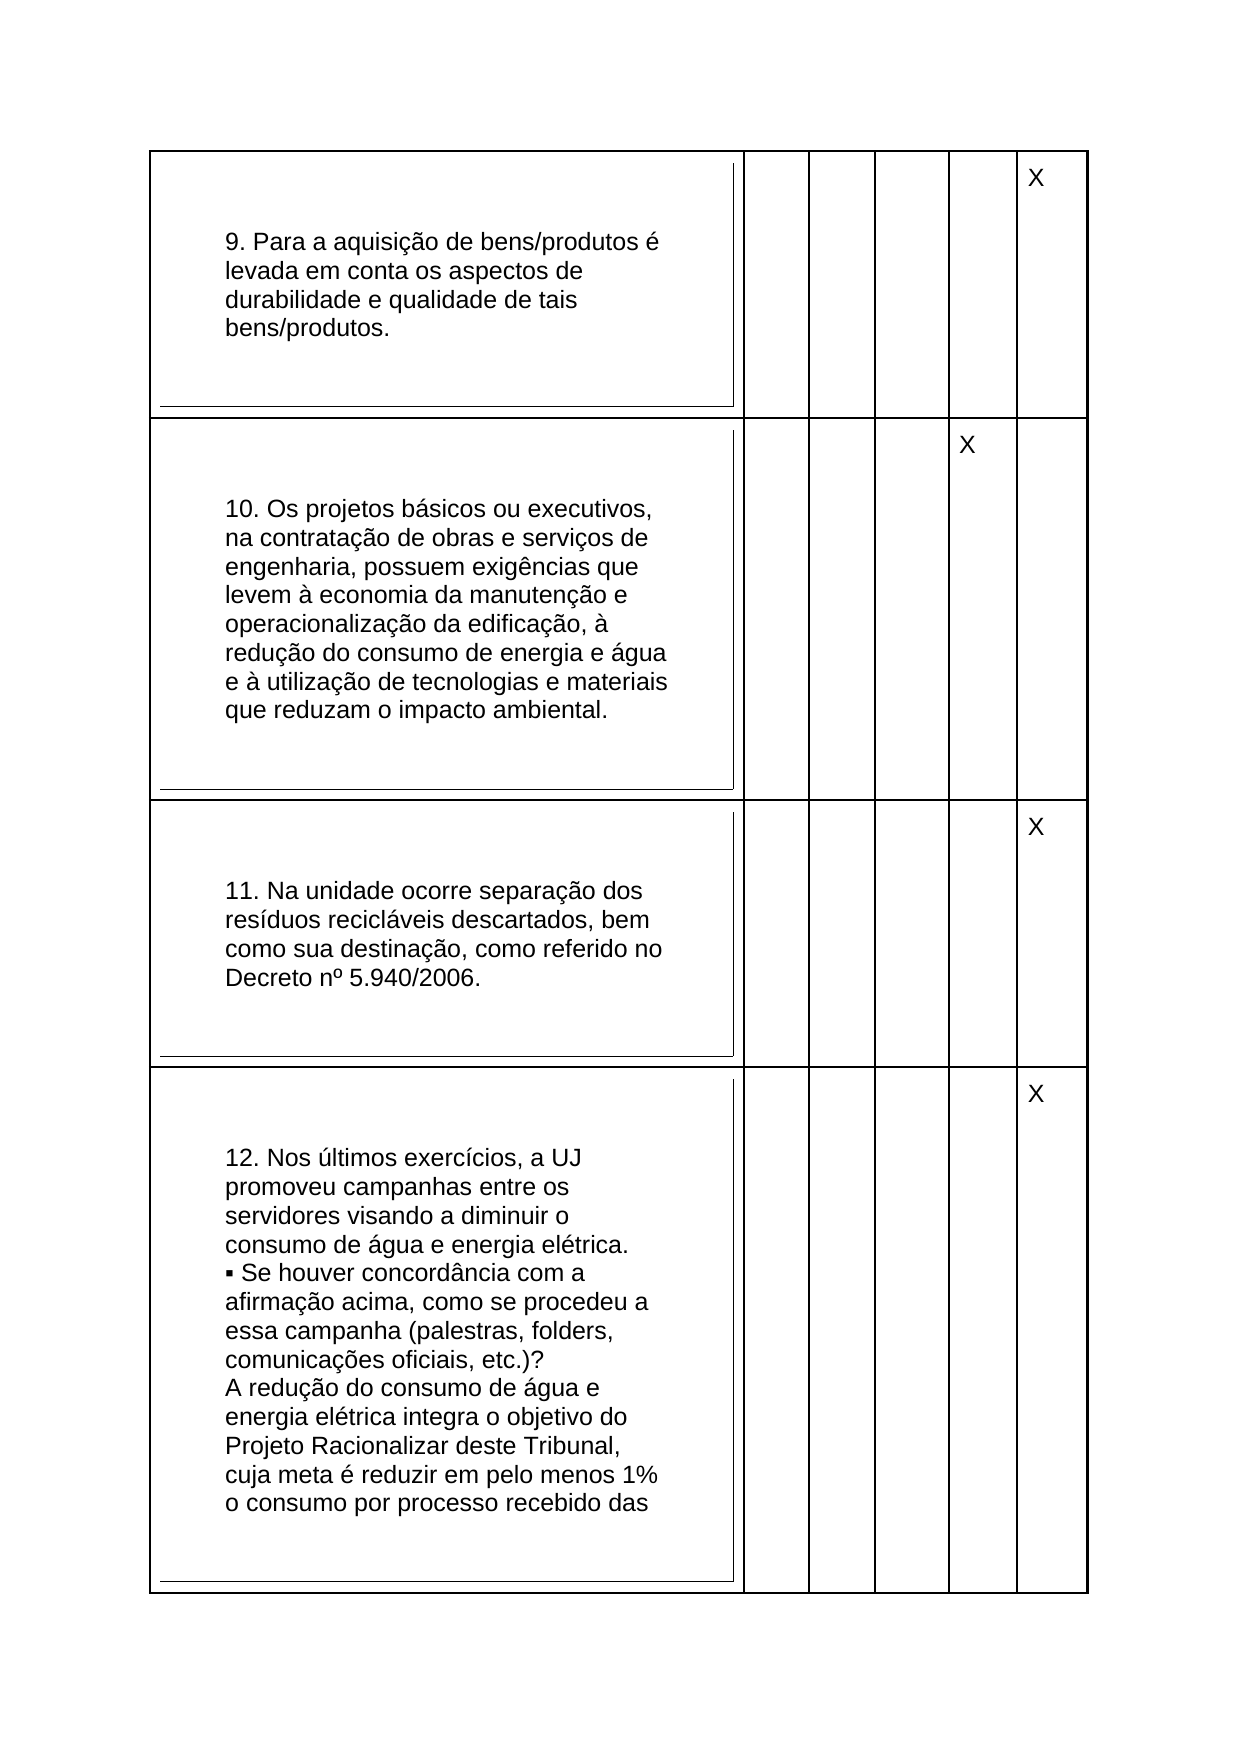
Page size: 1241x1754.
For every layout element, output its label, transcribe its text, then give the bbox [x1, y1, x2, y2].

table_cell [745, 419, 808, 799]
table_cell 12. Nos últimos exercícios, a UJ promoveu campanhas entre os servidores visando a diminuir o consumo de água e energia elétrica. ▪ Se houver concordância com a afirmação acima, como se procedeu a essa campanha (palestras, folders, comunicações oficiais, etc.)? A redução do consumo de água e energia elétrica integra o objetivo do Projeto Racionalizar deste Tribunal, cuja meta é reduzir em pelo menos 1% o consumo por processo recebido das [151, 1068, 743, 1592]
table_cell [1018, 419, 1086, 799]
table_cell [950, 1068, 1016, 1592]
table_cell [745, 152, 808, 417]
table_cell [950, 801, 1016, 1066]
table_cell X [1018, 801, 1086, 1066]
table_cell [876, 1068, 948, 1592]
table_cell [876, 801, 948, 1066]
table_cell X [1018, 1068, 1086, 1592]
table_cell [810, 801, 874, 1066]
table_cell [876, 152, 948, 417]
table_cell [745, 1068, 808, 1592]
table_cell X [950, 419, 1016, 799]
table_cell [950, 152, 1016, 417]
table_cell [810, 1068, 874, 1592]
table_cell [810, 419, 874, 799]
table_cell 11. Na unidade ocorre separação dos resíduos recicláveis descartados, bem como sua destinação, como referido no Decreto nº 5.940/2006. [151, 801, 743, 1066]
table_cell X [1018, 152, 1086, 417]
table_cell [876, 419, 948, 799]
table_cell [745, 801, 808, 1066]
table_cell 10. Os projetos básicos ou executivos, na contratação de obras e serviços de engenharia, possuem exigências que levem à economia da manutenção e operacionalização da edificação, à redução do consumo de energia e água e à utilização de tecnologias e materiais que reduzam o impacto ambiental. [151, 419, 743, 799]
table_cell 9. Para a aquisição de bens/produtos é levada em conta os aspectos de durabilidade e qualidade de tais bens/produtos. [151, 152, 743, 417]
table_cell [810, 152, 874, 417]
